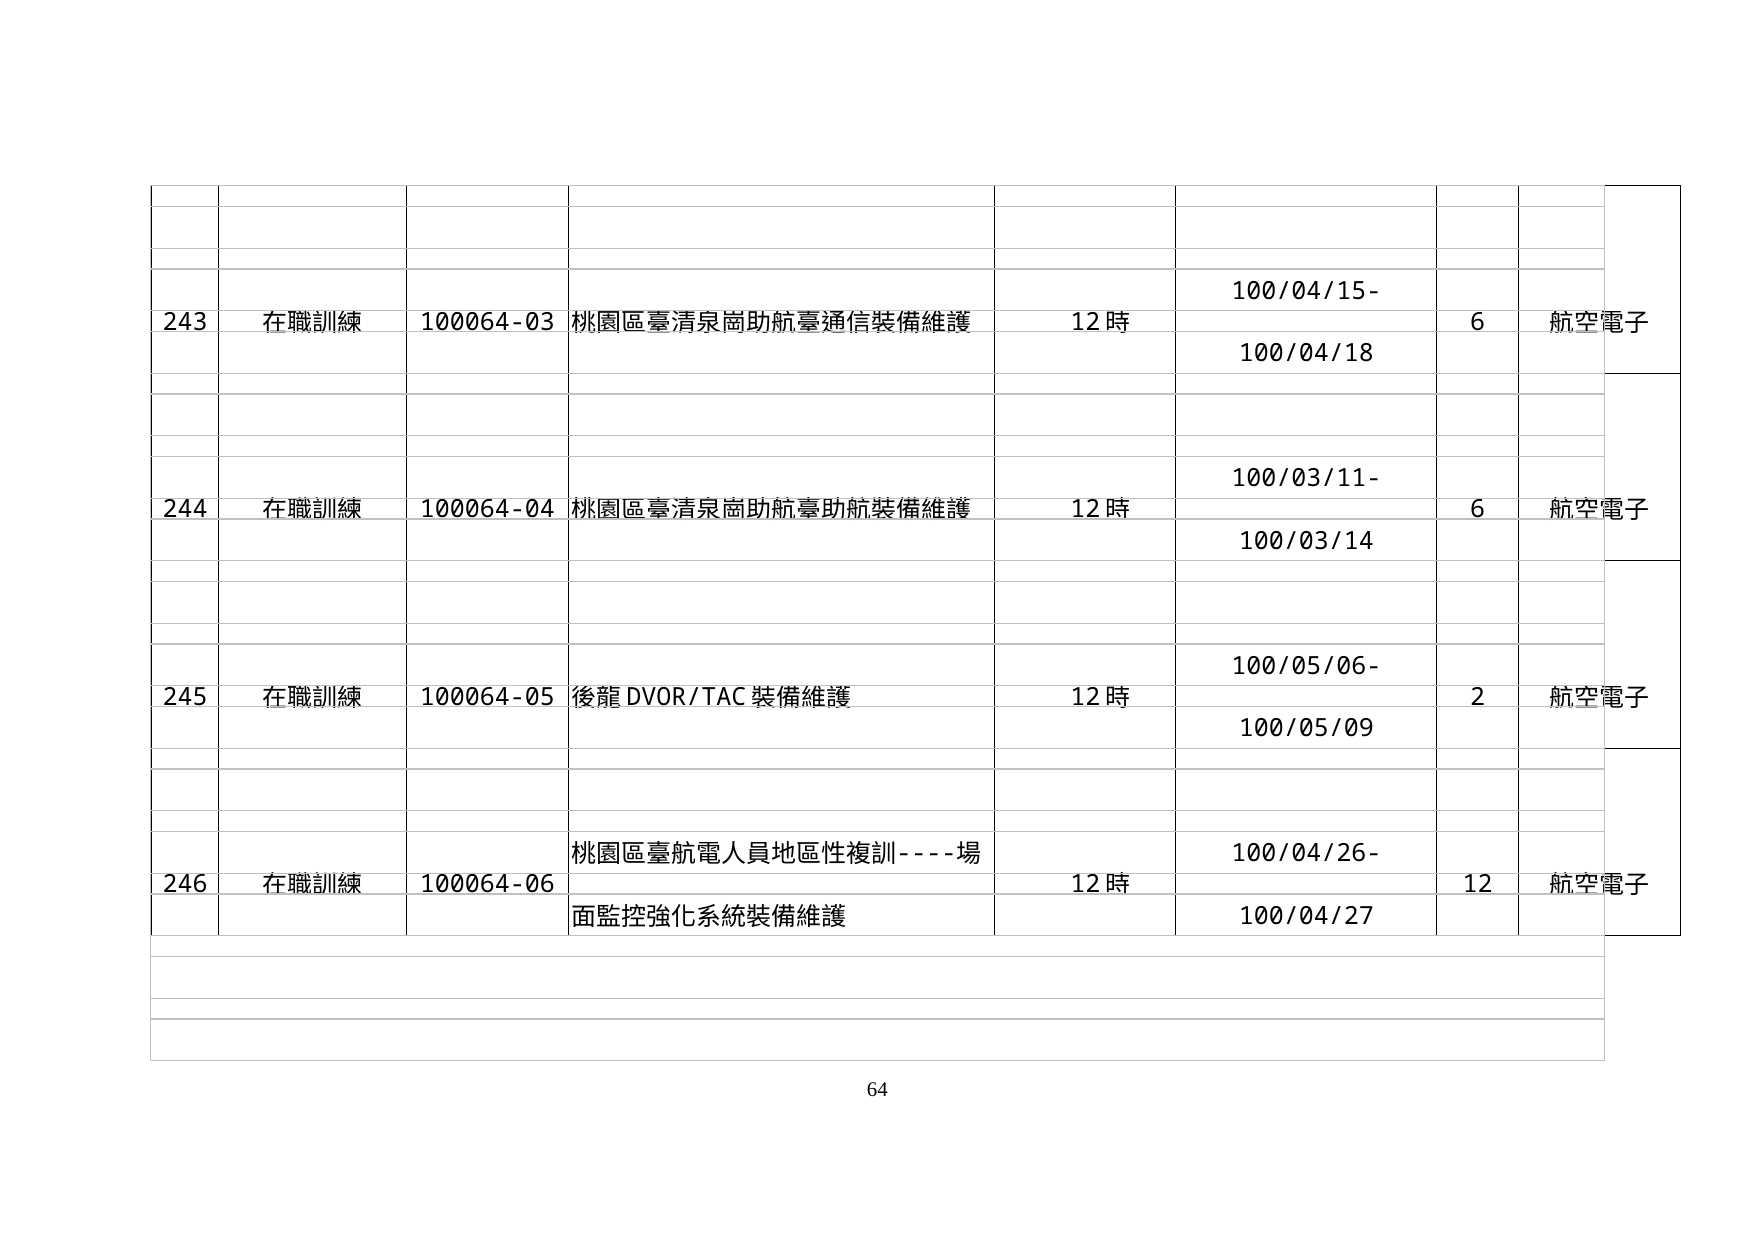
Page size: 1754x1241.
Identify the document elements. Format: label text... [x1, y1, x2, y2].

table_cell 桃園區臺清泉崗助航臺助航裝備維護 [569, 395, 994, 435]
table_cell [407, 374, 568, 393]
table_cell [407, 270, 568, 310]
table_cell 桃園區臺清泉崗助航臺通信裝備維護 [908, 311, 935, 331]
table_cell 桃園區臺清泉崗助航臺通信裝備維護 [569, 207, 994, 248]
table_cell [407, 770, 568, 810]
table_cell 航空電子 [1556, 499, 1604, 518]
table_cell [152, 374, 218, 393]
table_cell 桃園區臺清泉崗助航臺通信裝備維護 [709, 311, 749, 331]
table_cell 在職訓練 [219, 395, 406, 435]
table_cell 航空電子 [1519, 270, 1604, 310]
table_cell 在職訓練 [306, 499, 324, 518]
table_cell 在職訓練 [219, 332, 406, 373]
table_cell 在職訓練 [324, 686, 333, 706]
table_cell 12時 [1123, 874, 1175, 893]
table_cell [152, 249, 218, 268]
table_cell [407, 332, 568, 373]
table_cell [1437, 624, 1518, 643]
table_cell 航空電子 [1519, 499, 1554, 518]
table_cell [1437, 895, 1518, 935]
table_cell 12時 [1123, 311, 1175, 331]
table_cell 後龍DVOR/TAC裝備維護 [569, 645, 994, 685]
table_cell 12時 [995, 186, 1175, 206]
table_cell [1176, 686, 1436, 706]
table_cell [152, 436, 218, 456]
table_cell [407, 436, 568, 456]
table_cell [1437, 582, 1518, 623]
table_cell 航空電子 [1519, 624, 1604, 643]
table_cell [407, 895, 568, 935]
table_cell 航空電子 [1519, 832, 1604, 873]
table_cell [152, 457, 218, 498]
table_cell 在職訓練 [219, 207, 406, 248]
table_cell 246 [152, 874, 218, 893]
table_cell 12時 [995, 499, 1124, 518]
table_cell 桃園區臺清泉崗助航臺助航裝備維護 [935, 499, 994, 518]
table_cell 桃園區臺清泉崗助航臺助航裝備維護 [853, 499, 887, 518]
table_cell 在職訓練 [335, 311, 353, 331]
table_cell [152, 395, 218, 435]
table_cell 航空電子 [1605, 186, 1680, 373]
table_cell 在職訓練 [335, 686, 353, 706]
table_cell 桃園區臺清泉崗助航臺通信裝備維護 [778, 311, 852, 331]
table_cell [1176, 311, 1436, 331]
table_cell 在職訓練 [219, 520, 406, 560]
table_cell [152, 332, 218, 373]
table_cell 12時 [1123, 686, 1175, 706]
table_cell [407, 249, 568, 268]
table_cell [152, 207, 218, 248]
table_cell 在職訓練 [219, 436, 406, 456]
table_cell 在職訓練 [355, 311, 406, 331]
table_cell 在職訓練 [355, 874, 406, 893]
table_cell [407, 624, 568, 643]
table_cell 在職訓練 [306, 311, 324, 331]
table_cell 桃園區臺清泉崗助航臺通信裝備維護 [935, 311, 994, 331]
table_cell 後龍DVOR/TAC裝備維護 [569, 707, 994, 748]
table_cell 在職訓練 [269, 499, 293, 518]
table_cell 航空電子 [1556, 311, 1604, 331]
table_cell [152, 645, 218, 685]
table_cell 100064-04 [407, 499, 568, 518]
table_cell 後龍DVOR/TAC裝備維護 [788, 686, 815, 706]
table_cell 航空電子 [1519, 770, 1604, 810]
table_cell [1176, 249, 1436, 268]
table_cell [1176, 207, 1436, 248]
table_cell [407, 561, 568, 581]
table_cell [569, 811, 994, 831]
table_cell 桃園區臺清泉崗助航臺通信裝備維護 [852, 311, 887, 331]
table_cell 在職訓練 [335, 499, 353, 518]
table_cell [152, 520, 218, 560]
table_cell 在職訓練 [219, 624, 406, 643]
table_cell 100/04/18 [1176, 332, 1436, 373]
table_cell 面監控強化系統裝備維護 [569, 895, 994, 935]
table_cell 12時 [995, 624, 1175, 643]
table_cell 桃園區臺清泉崗助航臺通信裝備維護 [884, 311, 901, 331]
table_cell [152, 582, 218, 623]
table_cell 後龍DVOR/TAC裝備維護 [612, 686, 767, 706]
table_cell 243 [152, 311, 218, 331]
table_cell 12時 [995, 561, 1175, 581]
table_cell [1437, 561, 1518, 581]
table_cell 在職訓練 [219, 374, 406, 393]
table_cell [1437, 249, 1518, 268]
table_cell 在職訓練 [219, 457, 406, 498]
table_cell 12時 [995, 520, 1175, 560]
table_cell 12時 [995, 311, 1124, 331]
table_cell 航空電子 [1519, 186, 1604, 206]
table_cell [1176, 749, 1436, 768]
table_cell 後龍DVOR/TAC裝備維護 [569, 561, 994, 581]
table_cell [407, 207, 568, 248]
table_cell 後龍DVOR/TAC裝備維護 [815, 686, 994, 706]
table_cell [569, 874, 994, 893]
table_cell [407, 811, 568, 831]
table_cell [1437, 811, 1518, 831]
table_cell 100064-05 [407, 686, 568, 706]
table_cell 航空電子 [1519, 457, 1604, 498]
table_cell 12時 [995, 770, 1175, 810]
table_cell 12時 [995, 582, 1175, 623]
table_cell 桃園區臺清泉崗助航臺助航裝備維護 [569, 457, 994, 498]
table_cell 100/03/11- [1176, 457, 1436, 498]
table_cell [152, 832, 218, 873]
table_cell [407, 520, 568, 560]
table_cell [1437, 436, 1518, 456]
table_cell [407, 582, 568, 623]
table_cell [569, 749, 994, 768]
table_cell 12 [1437, 874, 1518, 893]
table_cell 在職訓練 [219, 770, 406, 810]
table_cell 12時 [1123, 499, 1175, 518]
table_cell 航空電子 [1605, 561, 1680, 748]
table_cell 航空電子 [1519, 874, 1554, 893]
table_cell 12時 [995, 270, 1175, 310]
table_cell 後龍DVOR/TAC裝備維護 [569, 582, 994, 623]
table_cell 桃園區臺清泉崗助航臺助航裝備維護 [569, 374, 994, 393]
table_cell 航空電子 [1519, 895, 1604, 935]
table_cell 244 [152, 499, 218, 518]
table_cell 12時 [995, 207, 1175, 248]
table_cell [1437, 749, 1518, 768]
table_cell 桃園區臺清泉崗助航臺助航裝備維護 [908, 499, 934, 518]
table_cell [1437, 770, 1518, 810]
table_cell 12時 [995, 645, 1175, 685]
table_cell 桃園區臺清泉崗助航臺助航裝備維護 [778, 499, 824, 518]
table_cell 後龍DVOR/TAC裝備維護 [584, 686, 617, 706]
table_cell [152, 707, 218, 748]
table_cell 在職訓練 [355, 686, 406, 706]
table_cell 12時 [995, 895, 1175, 935]
table_cell 在職訓練 [306, 874, 324, 893]
table_cell 航空電子 [1519, 561, 1604, 581]
table_cell 後龍DVOR/TAC裝備維護 [569, 686, 584, 706]
table_cell 12時 [995, 749, 1175, 768]
table_cell [152, 749, 218, 768]
table_cell 100/05/06- [1176, 645, 1436, 685]
table_cell 12時 [995, 686, 1124, 706]
table_cell 在職訓練 [219, 895, 406, 935]
table_cell 2 [1437, 686, 1518, 706]
table_cell 在職訓練 [219, 832, 406, 873]
table_cell 航空電子 [1519, 249, 1604, 268]
table_cell 在職訓練 [306, 686, 324, 706]
table_cell [407, 457, 568, 498]
table_cell 100/04/27 [1176, 895, 1436, 935]
table_cell 後龍DVOR/TAC裝備維護 [764, 686, 781, 706]
table_cell 航空電子 [1519, 374, 1604, 393]
table_cell 在職訓練 [219, 811, 406, 831]
table_cell 在職訓練 [219, 874, 271, 893]
table_cell 桃園區臺清泉崗助航臺通信裝備維護 [569, 270, 994, 310]
table_cell [407, 707, 568, 748]
table_cell 航空電子 [1556, 874, 1604, 893]
table_cell [1437, 374, 1518, 393]
table_cell 桃園區臺清泉崗助航臺助航裝備維護 [569, 436, 994, 456]
table_cell 在職訓練 [219, 645, 406, 685]
table_cell 100/04/26- [1176, 832, 1436, 873]
table_cell [1176, 499, 1436, 518]
table_cell [407, 749, 568, 768]
table_cell 12時 [995, 249, 1175, 268]
table_cell [152, 270, 218, 310]
table_cell 6 [1437, 311, 1518, 331]
table_cell 桃園區臺清泉崗助航臺通信裝備維護 [569, 249, 994, 268]
table_cell 100/05/09 [1176, 707, 1436, 748]
table_cell 桃園區臺清泉崗助航臺助航裝備維護 [569, 520, 994, 560]
table_cell 桃園區臺清泉崗助航臺通信裝備維護 [569, 332, 994, 373]
table_cell [1176, 770, 1436, 810]
table_cell [1176, 624, 1436, 643]
table_cell 100064-03 [407, 311, 568, 331]
table_cell 後龍DVOR/TAC裝備維護 [569, 624, 994, 643]
table_cell 航空電子 [1519, 686, 1554, 706]
table_cell 桃園區臺清泉崗助航臺助航裝備維護 [884, 499, 901, 518]
table_cell 在職訓練 [219, 686, 271, 706]
table_cell 在職訓練 [219, 311, 271, 331]
table_cell 在職訓練 [219, 270, 406, 310]
table_cell [569, 770, 994, 810]
table_cell [1437, 332, 1518, 373]
table_cell 航空電子 [1519, 332, 1604, 373]
table_cell 桃園區臺清泉崗助航臺助航裝備維護 [625, 499, 708, 518]
table_cell [1176, 436, 1436, 456]
table_cell [1437, 457, 1518, 498]
table_cell 在職訓練 [219, 186, 406, 206]
table_cell 桃園區臺清泉崗助航臺通信裝備維護 [569, 186, 994, 206]
table_cell [1437, 645, 1518, 685]
table_cell 航空電子 [1556, 686, 1604, 706]
table_cell 在職訓練 [219, 582, 406, 623]
table_cell 100064-06 [407, 874, 568, 893]
table_cell [152, 770, 218, 810]
table_cell [1176, 582, 1436, 623]
table_cell [1437, 707, 1518, 748]
table_cell 航空電子 [1519, 436, 1604, 456]
table_cell [152, 561, 218, 581]
table_cell 航空電子 [1519, 311, 1554, 331]
table_cell 在職訓練 [219, 499, 271, 518]
table_cell 12時 [995, 707, 1175, 748]
table_cell [1437, 520, 1518, 560]
table_cell [1176, 186, 1436, 206]
table_cell 在職訓練 [269, 874, 293, 893]
table_cell [152, 811, 218, 831]
table_cell 航空電子 [1519, 582, 1604, 623]
table_cell 在職訓練 [219, 749, 406, 768]
table_cell 航空電子 [1605, 749, 1680, 935]
table_cell 100/04/15- [1176, 270, 1436, 310]
table_cell [407, 832, 568, 873]
table_cell 在職訓練 [324, 311, 333, 331]
table_cell 6 [1437, 499, 1518, 518]
table_cell [1437, 207, 1518, 248]
table_cell 航空電子 [1519, 395, 1604, 435]
table_cell [1176, 874, 1436, 893]
table_cell [1437, 395, 1518, 435]
table_cell [407, 645, 568, 685]
table_cell [152, 895, 218, 935]
table_cell 航空電子 [1519, 520, 1604, 560]
table_cell 航空電子 [1519, 811, 1604, 831]
table_cell 桃園區臺航電人員地區性複訓----場 [569, 832, 994, 873]
table_cell [1437, 186, 1518, 206]
table_cell 245 [152, 686, 218, 706]
table_cell [1176, 811, 1436, 831]
table_cell 航空電子 [1519, 645, 1604, 685]
table_cell 在職訓練 [219, 561, 406, 581]
table_cell 12時 [995, 395, 1175, 435]
table_cell [1176, 374, 1436, 393]
table_cell 12時 [995, 832, 1175, 873]
table_cell 在職訓練 [355, 499, 406, 518]
table_cell 桃園區臺清泉崗助航臺助航裝備維護 [709, 499, 749, 518]
table_cell 12時 [995, 436, 1175, 456]
table_cell 12時 [995, 874, 1124, 893]
table_cell 航空電子 [1605, 374, 1680, 560]
table_cell [152, 186, 218, 206]
table_cell 在職訓練 [324, 499, 333, 518]
table_cell [1437, 270, 1518, 310]
table_cell 在職訓練 [219, 707, 406, 748]
table_cell 12時 [995, 811, 1175, 831]
table_cell 航空電子 [1519, 207, 1604, 248]
table_cell [1176, 561, 1436, 581]
table_cell 桃園區臺清泉崗助航臺通信裝備維護 [625, 311, 708, 331]
table_cell [407, 186, 568, 206]
table_cell 100/03/14 [1176, 520, 1436, 560]
table_cell 航空電子 [1519, 749, 1604, 768]
table_cell 在職訓練 [269, 311, 293, 331]
table_cell 12時 [995, 332, 1175, 373]
table_cell 12時 [995, 374, 1175, 393]
table_cell 12時 [995, 457, 1175, 498]
table_cell 在職訓練 [335, 874, 353, 893]
table_cell 在職訓練 [324, 874, 333, 893]
table_cell 在職訓練 [269, 686, 293, 706]
table_cell [1176, 395, 1436, 435]
table_cell [407, 395, 568, 435]
table_cell [152, 624, 218, 643]
table_cell [1437, 832, 1518, 873]
table_cell 航空電子 [1519, 707, 1604, 748]
table_cell 在職訓練 [219, 249, 406, 268]
